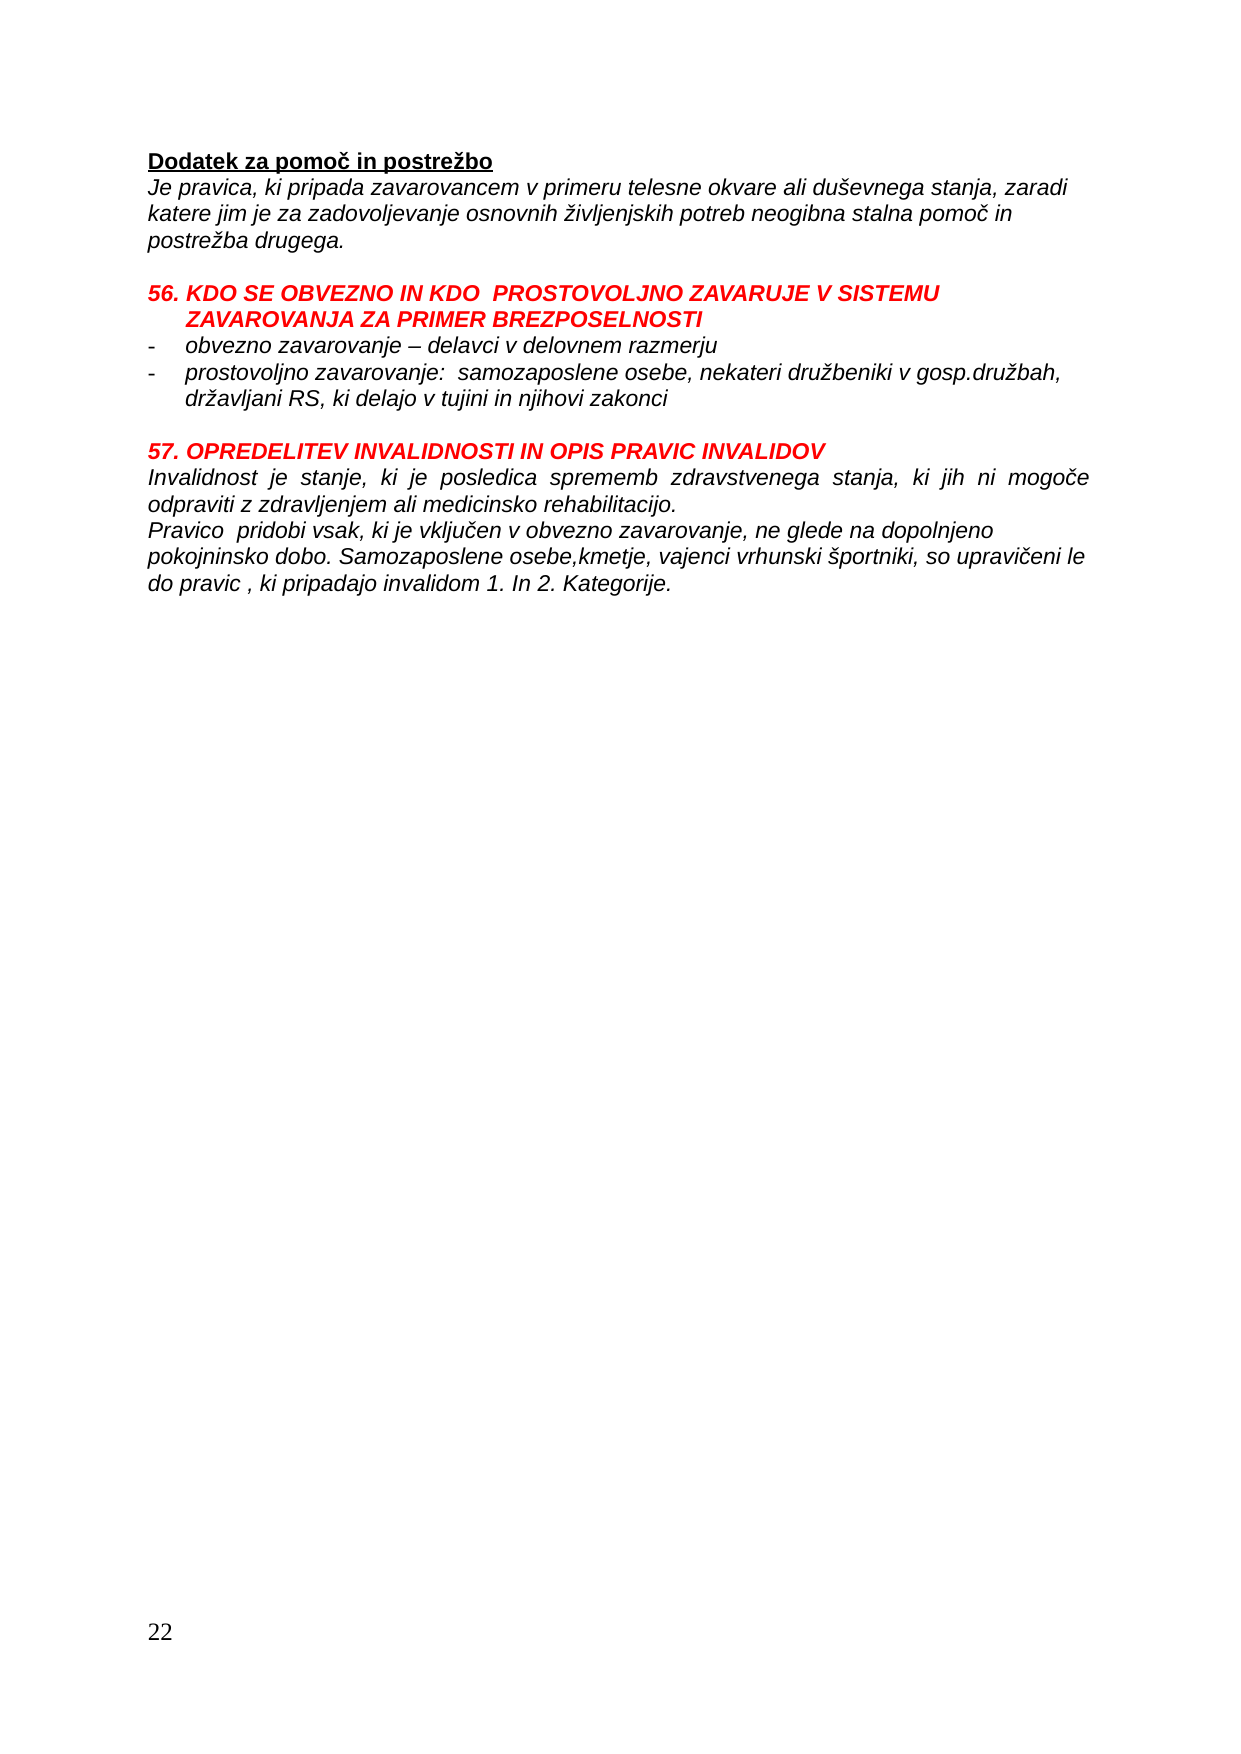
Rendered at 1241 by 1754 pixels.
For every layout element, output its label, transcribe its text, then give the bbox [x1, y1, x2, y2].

text 56. KDO SE OBVEZNO IN KDO PROSTOVOLJNO ZAVARUJE V SISTEMU [148, 279, 1092, 306]
text ZAVAROVANJA ZA PRIMER BREZPOSELNOSTI [148, 306, 1092, 332]
list prostovoljno zavarovanje: samozaposlene osebe, nekateri družbeniki v gosp.družbah, državljani RS, ki delajo v tujini in njihovi zakonci [148, 359, 1092, 411]
text 57. OPREDELITEV INVALIDNOSTI IN OPIS PRAVIC INVALIDOV [148, 438, 1092, 464]
text Invalidnost je stanje, ki je posledica sprememb zdravstvenega stanja, ki jih ni mogoče odpraviti z zdravljenjem ali medicinsko rehabilitacijo. [148, 464, 1092, 517]
text Je pravica, ki pripada zavarovancem v primeru telesne okvare ali duševnega stanja, zaradi katere jim je za zadovoljevanje osnovnih življenjskih potreb neogibna stalna pomoč in postrežba drugega. [148, 174, 1092, 253]
subtitle Dodatek za pomoč in postrežbo [148, 148, 1092, 174]
text Pravico pridobi vsak, ki je vključen v obvezno zavarovanje, ne glede na dopolnjeno pokojninsko dobo. Samozaposlene osebe,kmetje, vajenci vrhunski športniki, so upravičeni le do pravic , ki pripadajo invalidom 1. In 2. Kategorije. [148, 517, 1092, 596]
list obvezno zavarovanje – delavci v delovnem razmerju [148, 332, 1092, 359]
